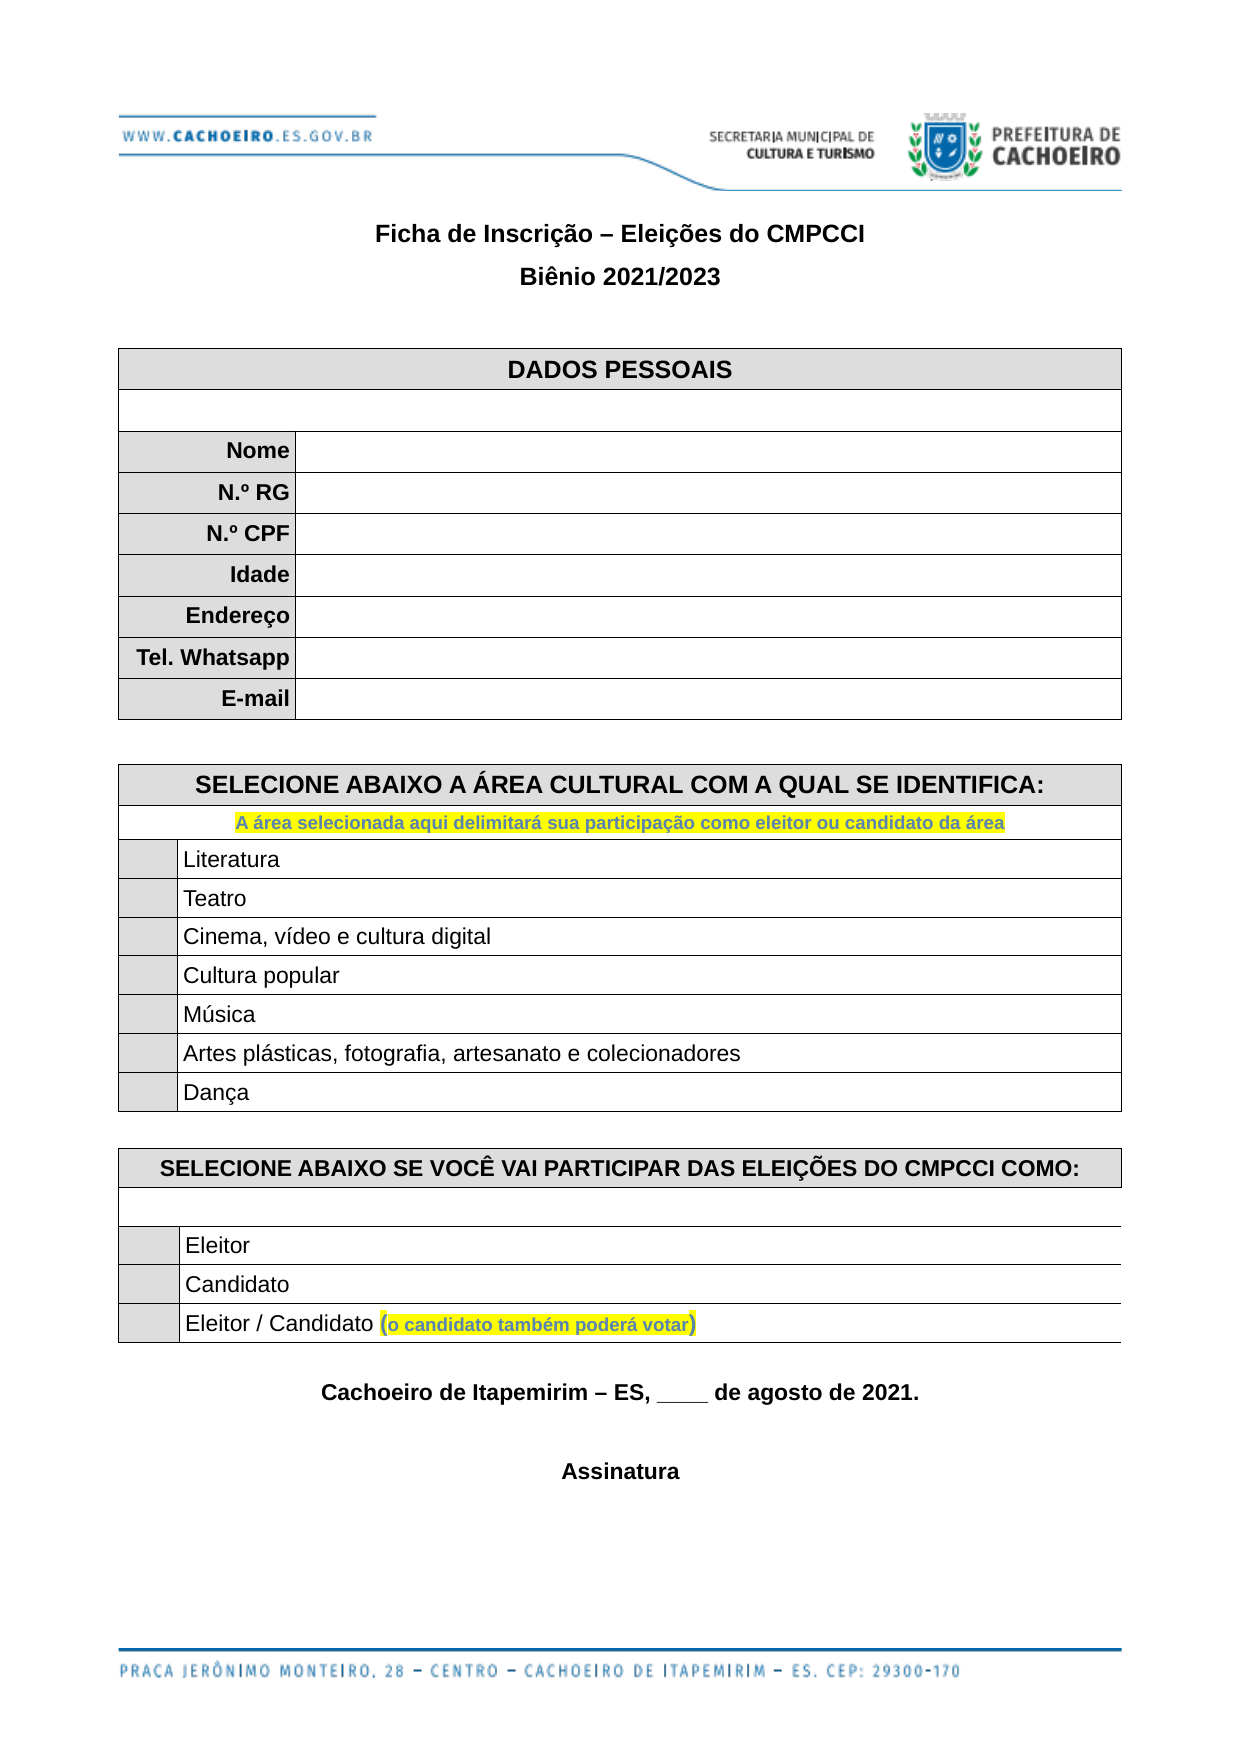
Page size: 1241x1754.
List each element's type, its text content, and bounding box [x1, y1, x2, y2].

table_cell [119, 840, 177, 878]
table_cell A área selecionada aqui delimitará sua participação como eleitor ou candidato da área [119, 806, 1121, 839]
table_cell Artes plásticas, fotografia, artesanato e colecionadores [178, 1034, 1121, 1072]
table_cell [296, 432, 1121, 472]
table_cell [119, 1034, 177, 1072]
table_cell Cultura popular [178, 956, 1121, 994]
table_cell [119, 1073, 177, 1111]
text Assinatura [118, 1458, 1122, 1484]
table_cell Dança [178, 1073, 1121, 1111]
table_cell N.º RG [119, 473, 295, 513]
table_cell [119, 1304, 179, 1342]
table_cell Eleitor / Candidato (o candidato também poderá votar) [180, 1304, 1121, 1342]
table_cell E-mail [119, 679, 295, 719]
table_cell [119, 1227, 179, 1264]
table_cell [296, 514, 1121, 554]
table_header SELECIONE ABAIXO A ÁREA CULTURAL COM A QUAL SE IDENTIFICA: [119, 765, 1121, 805]
table_cell [119, 956, 177, 994]
table_cell Música [178, 995, 1121, 1033]
table_cell [119, 1265, 179, 1303]
table_header SELECIONE ABAIXO SE VOCÊ VAI PARTICIPAR DAS ELEIÇÕES DO CMPCCI COMO: [119, 1149, 1121, 1187]
table_cell Teatro [178, 879, 1121, 917]
table_cell [119, 918, 177, 955]
table_cell [296, 473, 1121, 513]
table_cell [296, 555, 1121, 596]
table_cell [119, 995, 177, 1033]
table_cell [119, 390, 1121, 431]
table_cell Eleitor [180, 1227, 1121, 1264]
table_cell [296, 679, 1121, 719]
text Biênio 2021/2023 [118, 262, 1122, 291]
table_cell [296, 597, 1121, 637]
table_cell Endereço [119, 597, 295, 637]
table_header DADOS PESSOAIS [119, 349, 1121, 389]
table_cell N.º CPF [119, 514, 295, 554]
table_cell Candidato [180, 1265, 1121, 1303]
table_cell [119, 1188, 1121, 1226]
table_cell Idade [119, 555, 295, 596]
table_cell Cinema, vídeo e cultura digital [178, 918, 1121, 955]
table_cell Nome [119, 432, 295, 472]
table_cell Tel. Whatsapp [119, 638, 295, 678]
table_cell [296, 638, 1121, 678]
text Cachoeiro de Itapemirim – ES, ____ de agosto de 2021. [118, 1379, 1122, 1405]
text Ficha de Inscrição – Eleições do CMPCCI [118, 219, 1122, 247]
table_cell [119, 879, 177, 917]
table_cell Literatura [178, 840, 1121, 878]
